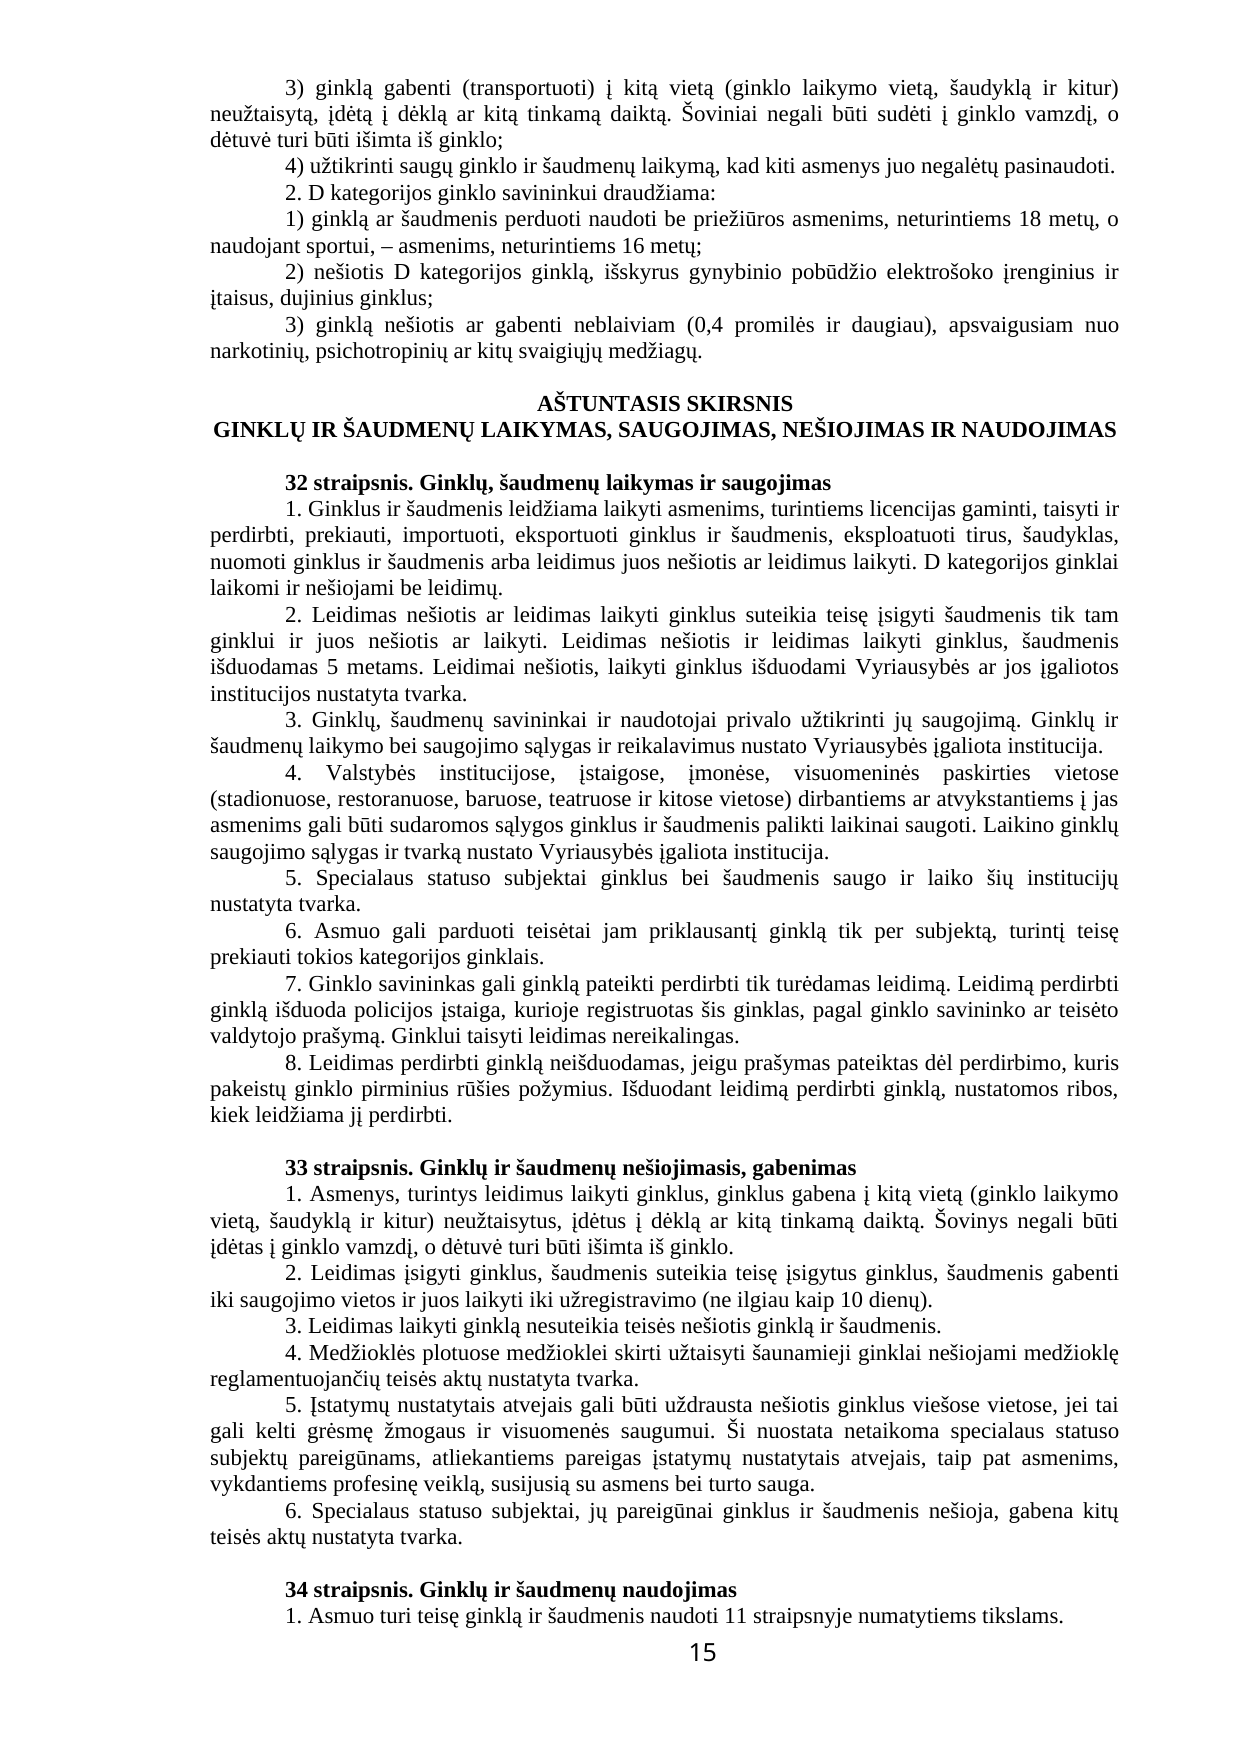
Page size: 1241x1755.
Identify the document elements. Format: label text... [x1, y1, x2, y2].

text 5. Įstatymų nustatytais atvejais gali būti uždrausta nešiotis ginklus viešose vietose, jei tai gali kelti grėsmę žmogaus ir visuomenės saugumui. Ši nuostata netaikoma specialaus statuso subjektų pareigūnams, atliekantiems pareigas įstatymų nustatytais atvejais, taip pat asmenims, vykdantiems profesinę veiklą, susijusią su asmens bei turto sauga. [210, 1391, 1120, 1497]
text 4. Valstybės institucijose, įstaigose, įmonėse, visuomeninės paskirties vietose (stadionuose, restoranuose, baruose, teatruose ir kitose vietose) dirbantiems ar atvykstantiems į jas asmenims gali būti sudaromos sąlygos ginklus ir šaudmenis palikti laikinai saugoti. Laikino ginklų saugojimo sąlygas ir tvarką nustato Vyriausybės įgaliota institucija. [210, 759, 1120, 864]
text 6. Specialaus statuso subjektai, jų pareigūnai ginklus ir šaudmenis nešioja, gabena kitų teisės aktų nustatyta tvarka. [210, 1497, 1120, 1549]
text 8. Leidimas perdirbti ginklą neišduodamas, jeigu prašymas pateiktas dėl perdirbimo, kuris pakeistų ginklo pirminius rūšies požymius. Išduodant leidimą perdirbti ginklą, nustatomos ribos, kiek leidžiama jį perdirbti. [210, 1049, 1120, 1128]
text 1. Ginklus ir šaudmenis leidžiama laikyti asmenims, turintiems licencijas gaminti, taisyti ir perdirbti, prekiauti, importuoti, eksportuoti ginklus ir šaudmenis, eksploatuoti tirus, šaudyklas, nuomoti ginklus ir šaudmenis arba leidimus juos nešiotis ar leidimus laikyti. D kategorijos ginklai laikomi ir nešiojami be leidimų. [210, 495, 1120, 601]
text 2. Leidimas įsigyti ginklus, šaudmenis suteikia teisę įsigytus ginklus, šaudmenis gabenti iki saugojimo vietos ir juos laikyti iki užregistravimo (ne ilgiau kaip 10 dienų). [210, 1259, 1120, 1312]
subtitle AŠTUNTASIS SKIRSNIS [210, 390, 1120, 416]
text 1. Asmenys, turintys leidimus laikyti ginklus, ginklus gabena į kitą vietą (ginklo laikymo vietą, šaudyklą ir kitur) neužtaisytus, įdėtus į dėklą ar kitą tinkamą daiktą. Šovinys negali būti įdėtas į ginklo vamzdį, o dėtuvė turi būti išimta iš ginklo. [210, 1180, 1120, 1259]
text 2) nešiotis D kategorijos ginklą, išskyrus gynybinio pobūdžio elektrošoko įrenginius ir įtaisus, dujinius ginklus; [210, 258, 1120, 311]
text 33 straipsnis. Ginklų ir šaudmenų nešiojimasis, gabenimas [285, 1154, 1120, 1180]
text 4) užtikrinti saugų ginklo ir šaudmenų laikymą, kad kiti asmenys juo negalėtų pasinaudoti. [210, 153, 1120, 179]
text GINKLŲ IR ŠAUDMENŲ laikymas, saugojimas, nešiojimas ir naudojimas [210, 416, 1120, 442]
text 3) ginklą gabenti (transportuoti) į kitą vietą (ginklo laikymo vietą, šaudyklą ir kitur) neužtaisytą, įdėtą į dėklą ar kitą tinkamą daiktą. Šoviniai negali būti sudėti į ginklo vamzdį, o dėtuvė turi būti išimta iš ginklo; [210, 73, 1120, 153]
text 6. Asmuo gali parduoti teisėtai jam priklausantį ginklą tik per subjektą, turintį teisę prekiauti tokios kategorijos ginklais. [210, 917, 1120, 969]
text 32 straipsnis. Ginklų, šaudmenų laikymas ir saugojimas [210, 469, 1120, 495]
text 1) ginklą ar šaudmenis perduoti naudoti be priežiūros asmenims, neturintiems 18 metų, o naudojant sportui, – asmenims, neturintiems 16 metų; [210, 205, 1120, 258]
text 2. Leidimas nešiotis ar leidimas laikyti ginklus suteikia teisę įsigyti šaudmenis tik tam ginklui ir juos nešiotis ar laikyti. Leidimas nešiotis ir leidimas laikyti ginklus, šaudmenis išduodamas 5 metams. Leidimai nešiotis, laikyti ginklus išduodami Vyriausybės ar jos įgaliotos institucijos nustatyta tvarka. [210, 601, 1120, 706]
text 34 straipsnis. Ginklų ir šaudmenų naudojimas [210, 1576, 1120, 1602]
text 1. Asmuo turi teisę ginklą ir šaudmenis naudoti 11 straipsnyje numatytiems tikslams. [210, 1602, 1120, 1628]
text 3. Ginklų, šaudmenų savininkai ir naudotojai privalo užtikrinti jų saugojimą. Ginklų ir šaudmenų laikymo bei saugojimo sąlygas ir reikalavimus nustato Vyriausybės įgaliota institucija. [210, 706, 1120, 759]
subtitle 3) ginklą nešiotis ar gabenti neblaiviam (0,4 promilės ir daugiau), apsvaigusiam nuo narkotinių, psichotropinių ar kitų svaigiųjų medžiagų. [210, 311, 1120, 363]
text 7. Ginklo savininkas gali ginklą pateikti perdirbti tik turėdamas leidimą. Leidimą perdirbti ginklą išduoda policijos įstaiga, kurioje registruotas šis ginklas, pagal ginklo savininko ar teisėto valdytojo prašymą. Ginklui taisyti leidimas nereikalingas. [210, 969, 1120, 1049]
text 5. Specialaus statuso subjektai ginklus bei šaudmenis saugo ir laiko šių institucijų nustatyta tvarka. [210, 864, 1120, 917]
text 4. Medžioklės plotuose medžioklei skirti užtaisyti šaunamieji ginklai nešiojami medžioklę reglamentuojančių teisės aktų nustatyta tvarka. [210, 1338, 1120, 1391]
text 3. Leidimas laikyti ginklą nesuteikia teisės nešiotis ginklą ir šaudmenis. [210, 1312, 1120, 1338]
text 2. D kategorijos ginklo savininkui draudžiama: [210, 179, 1120, 205]
